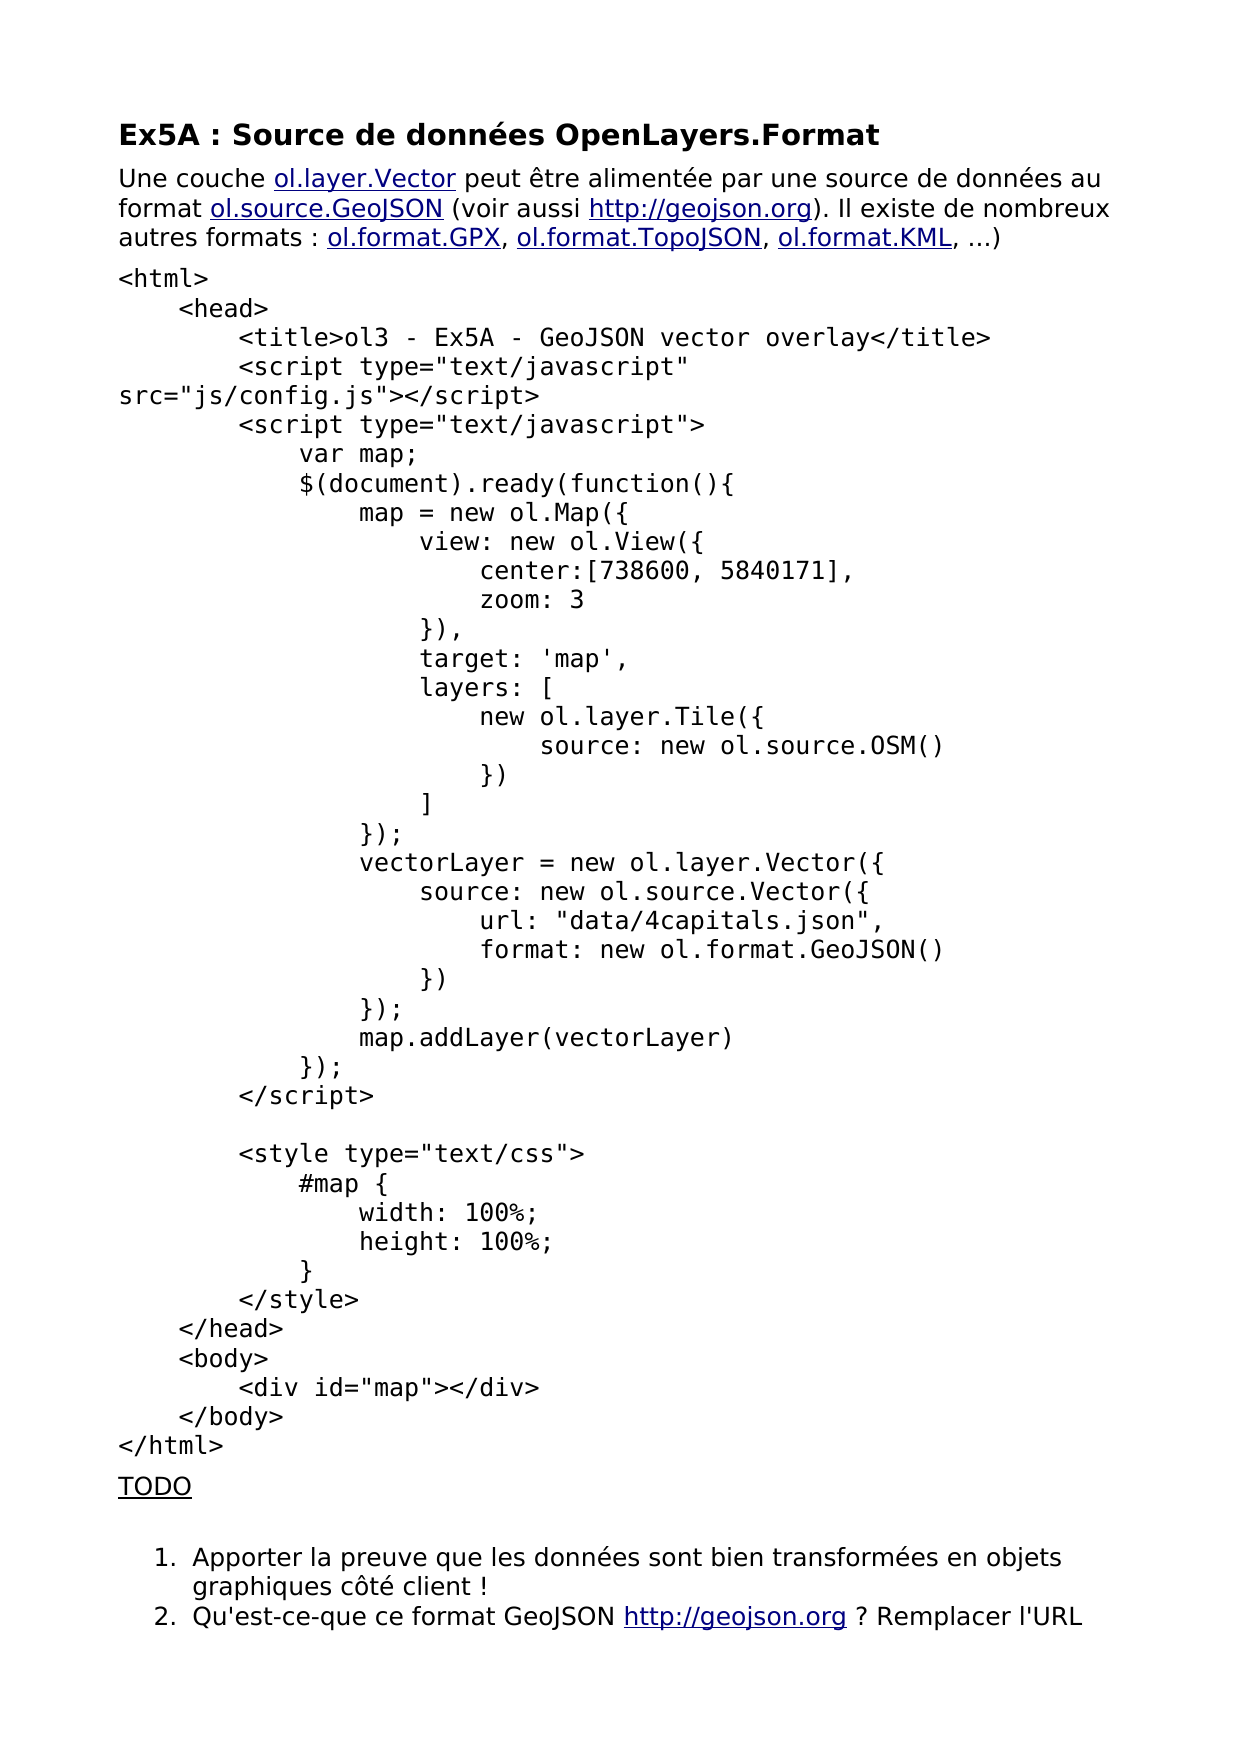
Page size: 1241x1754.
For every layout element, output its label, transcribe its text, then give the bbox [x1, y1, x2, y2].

text TODO [118, 1472, 1122, 1501]
list Apporter la preuve que les données sont bien transformées en objets graphiques côté client ! [177, 1543, 1122, 1602]
text <html> <head> <title>ol3 - Ex5A - GeoJSON vector overlay</title> <script type="text/javascript" src="js/config.js"></script> <script type="text/javascript"> var map; $(document).ready(function(){ map = new ol.Map({ view: new ol.View({ center:[738600, 5840171], zoom: 3 }), target: 'map', layers: [ new ol.layer.Tile({ source: new ol.source.OSM() }) ] }); vectorLayer = new ol.layer.Vector({ source: new ol.source.Vector({ url: "data/4capitals.json", format: new ol.format.GeoJSON() }) }); map.addLayer(vectorLayer) }); </script> <style type="text/css"> #map { width: 100%; height: 100%; } </style> </head> <body> <div id="map"></div> </body> </html> [118, 264, 1122, 1460]
text Une couche ol.layer.Vector peut être alimentée par une source de données au format ol.source.GeoJSON (voir aussi http://geojson.org). Il existe de nombreux autres formats : ol.format.GPX, ol.format.TopoJSON, ol.format.KML, ...) [118, 164, 1122, 252]
subtitle Ex5A : Source de données OpenLayers.Format [118, 118, 1122, 152]
list Qu'est-ce-que ce format GeoJSON http://geojson.org ? Remplacer l'URL [177, 1602, 1122, 1631]
